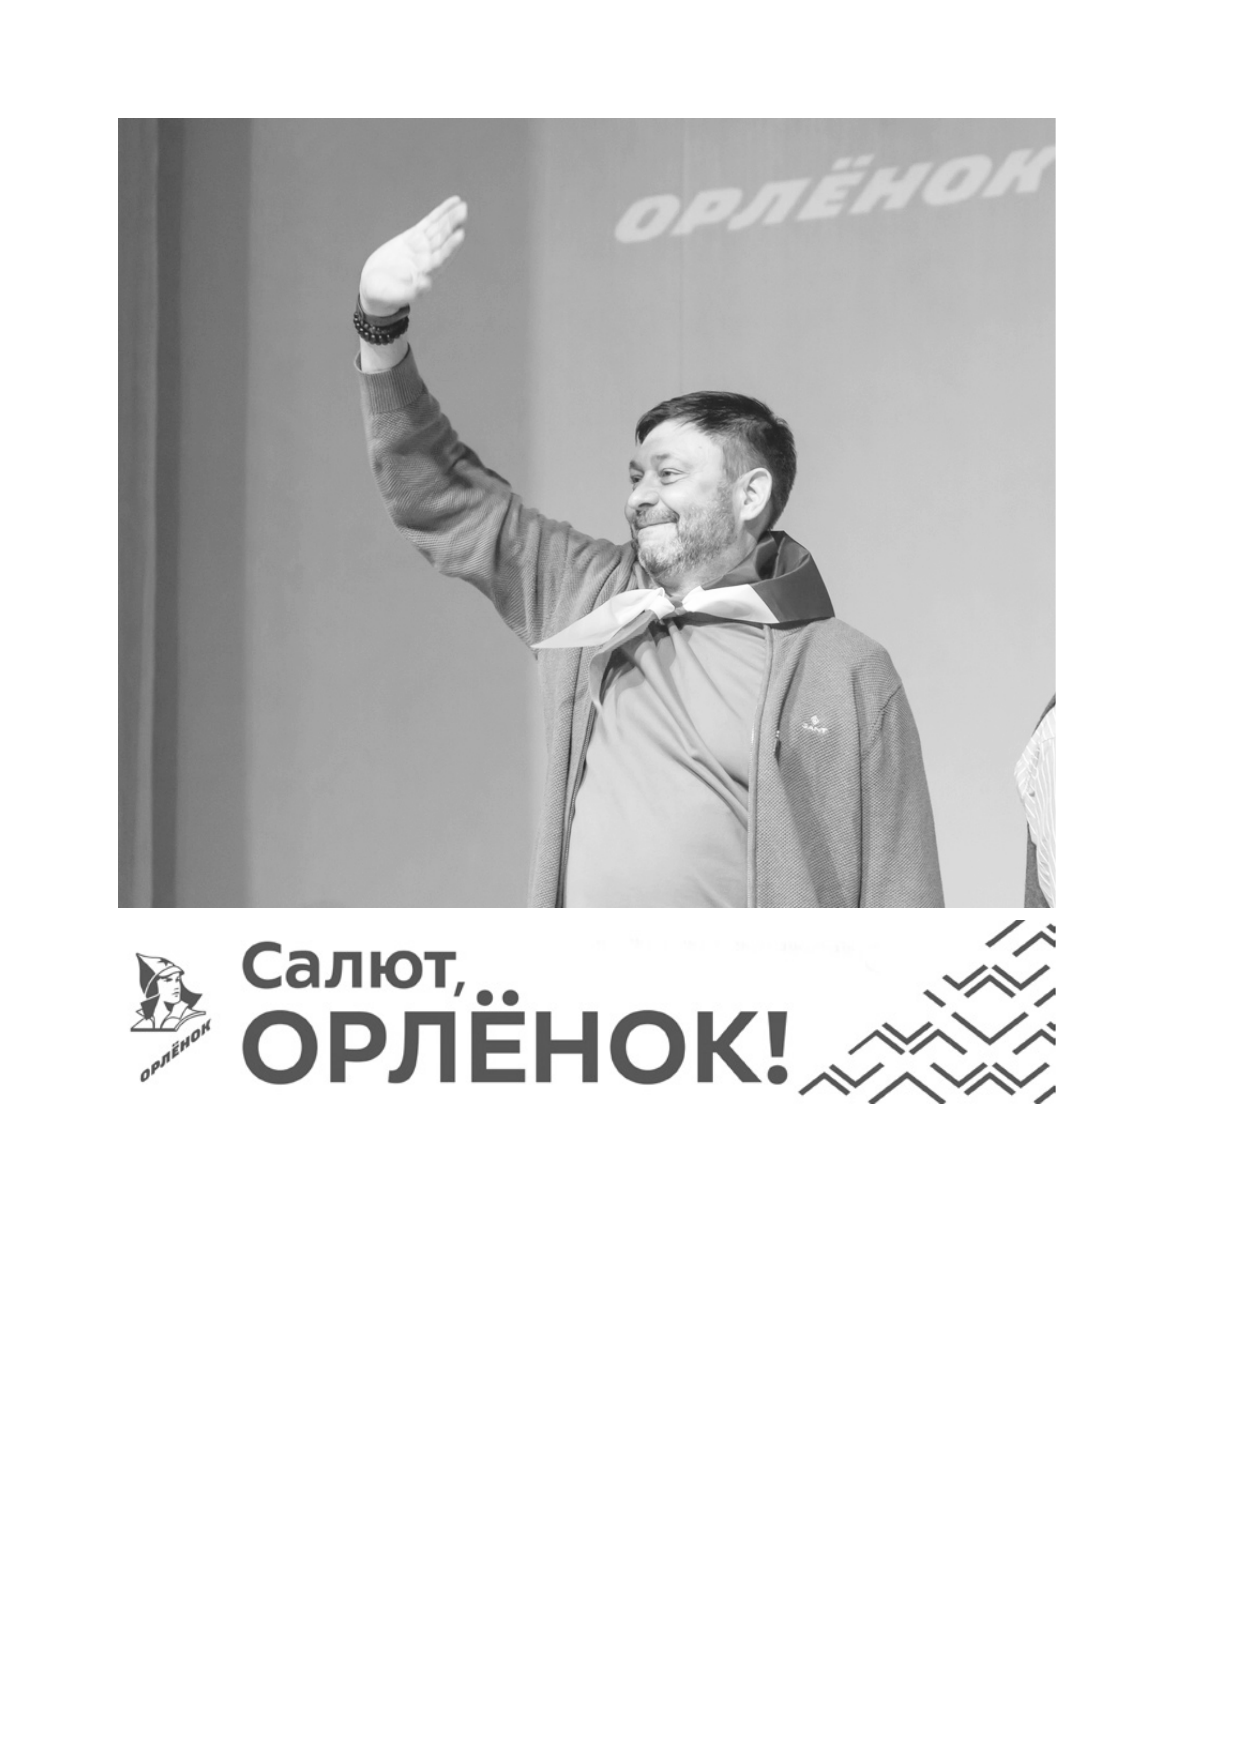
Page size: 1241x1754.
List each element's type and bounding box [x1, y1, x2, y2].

picture [118, 118, 1056, 908]
picture [118, 920, 1056, 1104]
